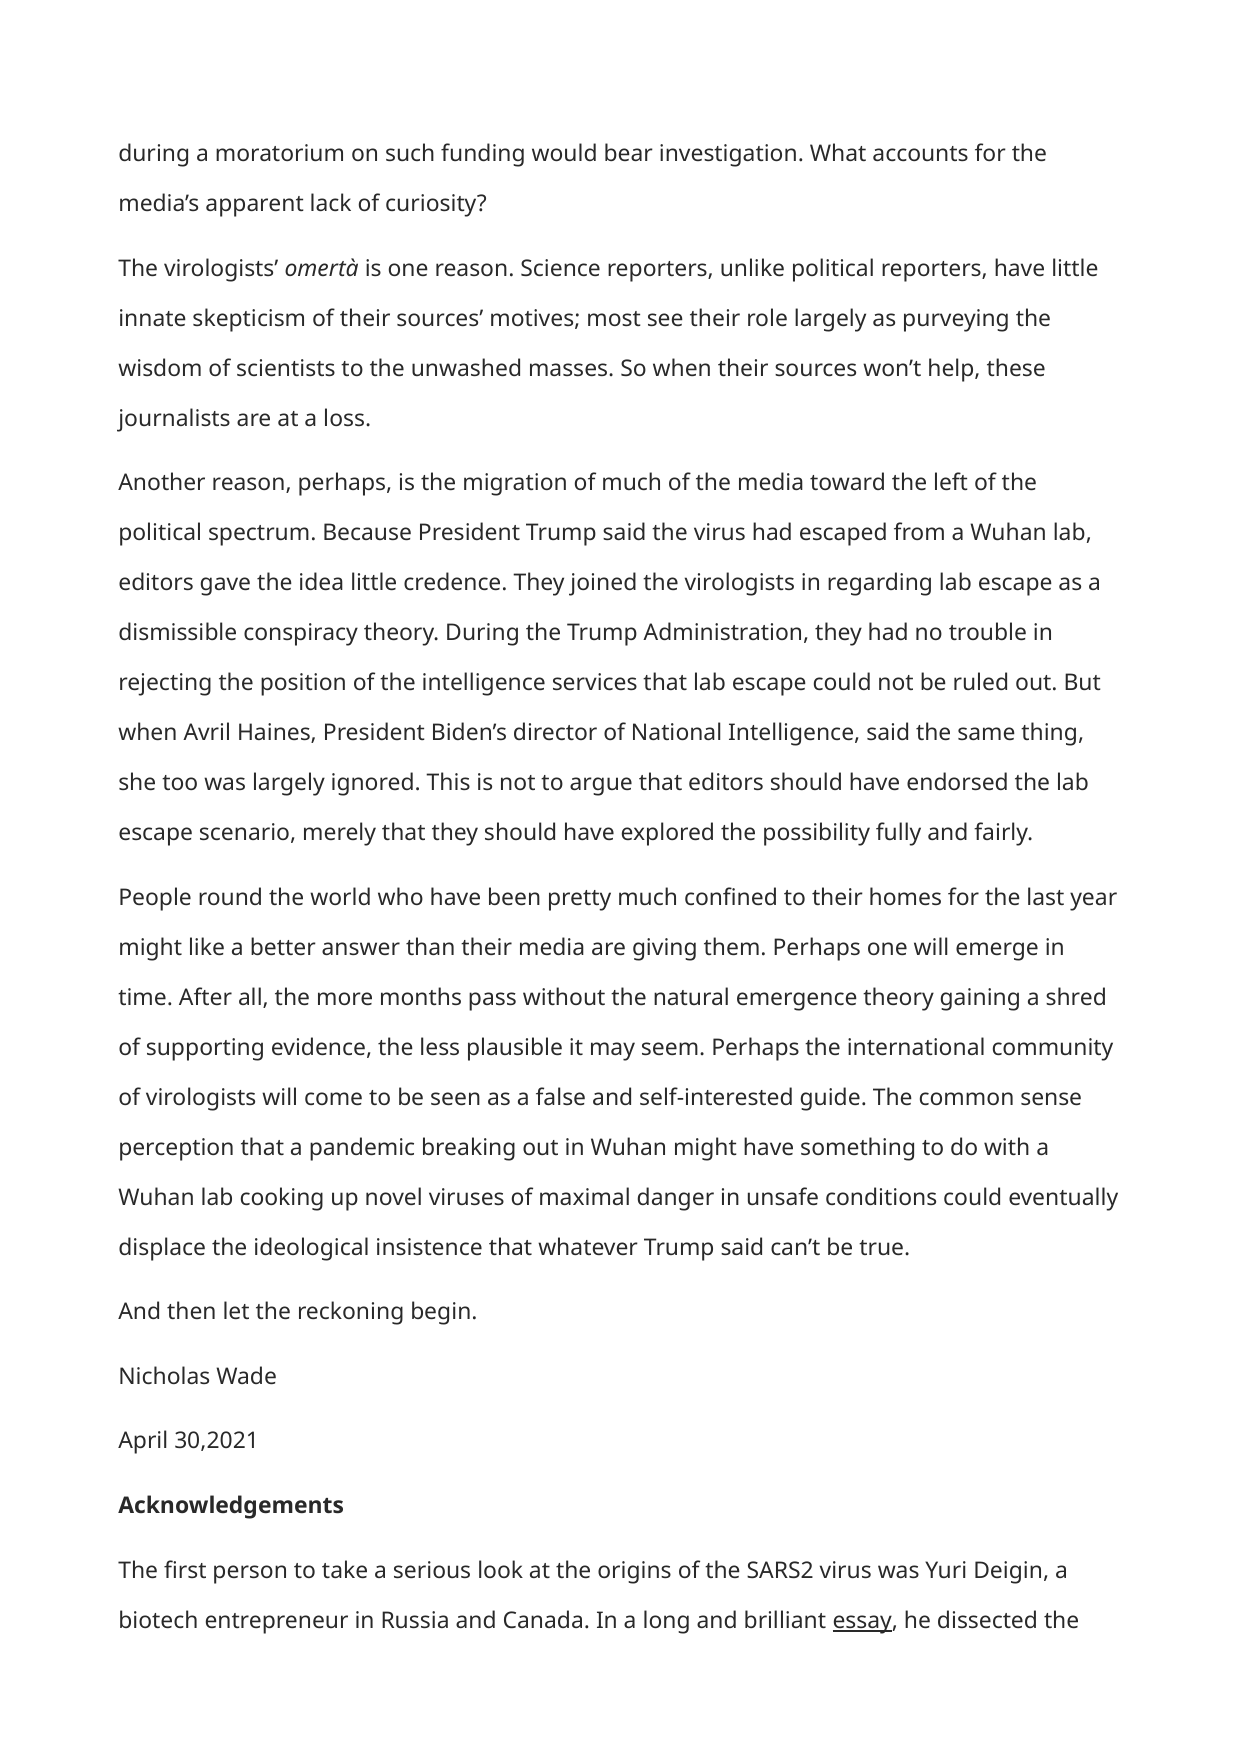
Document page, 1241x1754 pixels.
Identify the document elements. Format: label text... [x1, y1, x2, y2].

text And then let the reckoning begin. [118, 1276, 1122, 1326]
text April 30,2021 [118, 1406, 1122, 1456]
text Another reason, perhaps, is the migration of much of the media toward the left of the political spectrum. Because President Trump said the virus had escaped from a Wuhan lab, editors gave the idea little credence. They joined the virologists in regarding lab escape as a dismissible conspiracy theory. During the Trump Administration, they had no trouble in rejecting the position of the intelligence services that lab escape could not be ruled out. But when Avril Haines, President Biden’s director of National Intelligence, said the same thing, she too was largely ignored. This is not to argue that editors should have endorsed the lab escape scenario, merely that they should have explored the possibility fully and fairly. [118, 447, 1122, 847]
text Nicholas Wade [118, 1341, 1122, 1391]
text The first person to take a serious look at the origins of the SARS2 virus was Yuri Deigin, a biotech entrepreneur in Russia and Canada. In a long and brilliant essay, he dissected the [118, 1535, 1122, 1635]
text People round the world who have been pretty much confined to their homes for the last year might like a better answer than their media are giving them. Perhaps one will emerge in time. After all, the more months pass without the natural emergence theory gaining a shred of supporting evidence, the less plausible it may seem. Perhaps the international community of virologists will come to be seen as a false and self-interested guide. The common sense perception that a pandemic breaking out in Wuhan might have something to do with a Wuhan lab cooking up novel viruses of maximal danger in unsafe conditions could eventually displace the ideological insistence that whatever Trump said can’t be true. [118, 862, 1122, 1262]
text during a moratorium on such funding would bear investigation. What accounts for the media’s apparent lack of curiosity? [118, 118, 1122, 218]
text The virologists’ omertà is one reason. Science reporters, unlike political reporters, have little innate skepticism of their sources’ motives; most see their role largely as purveying the wisdom of scientists to the unwashed masses. So when their sources won’t help, these journalists are at a loss. [118, 233, 1122, 433]
text Acknowledgements [118, 1470, 1122, 1520]
